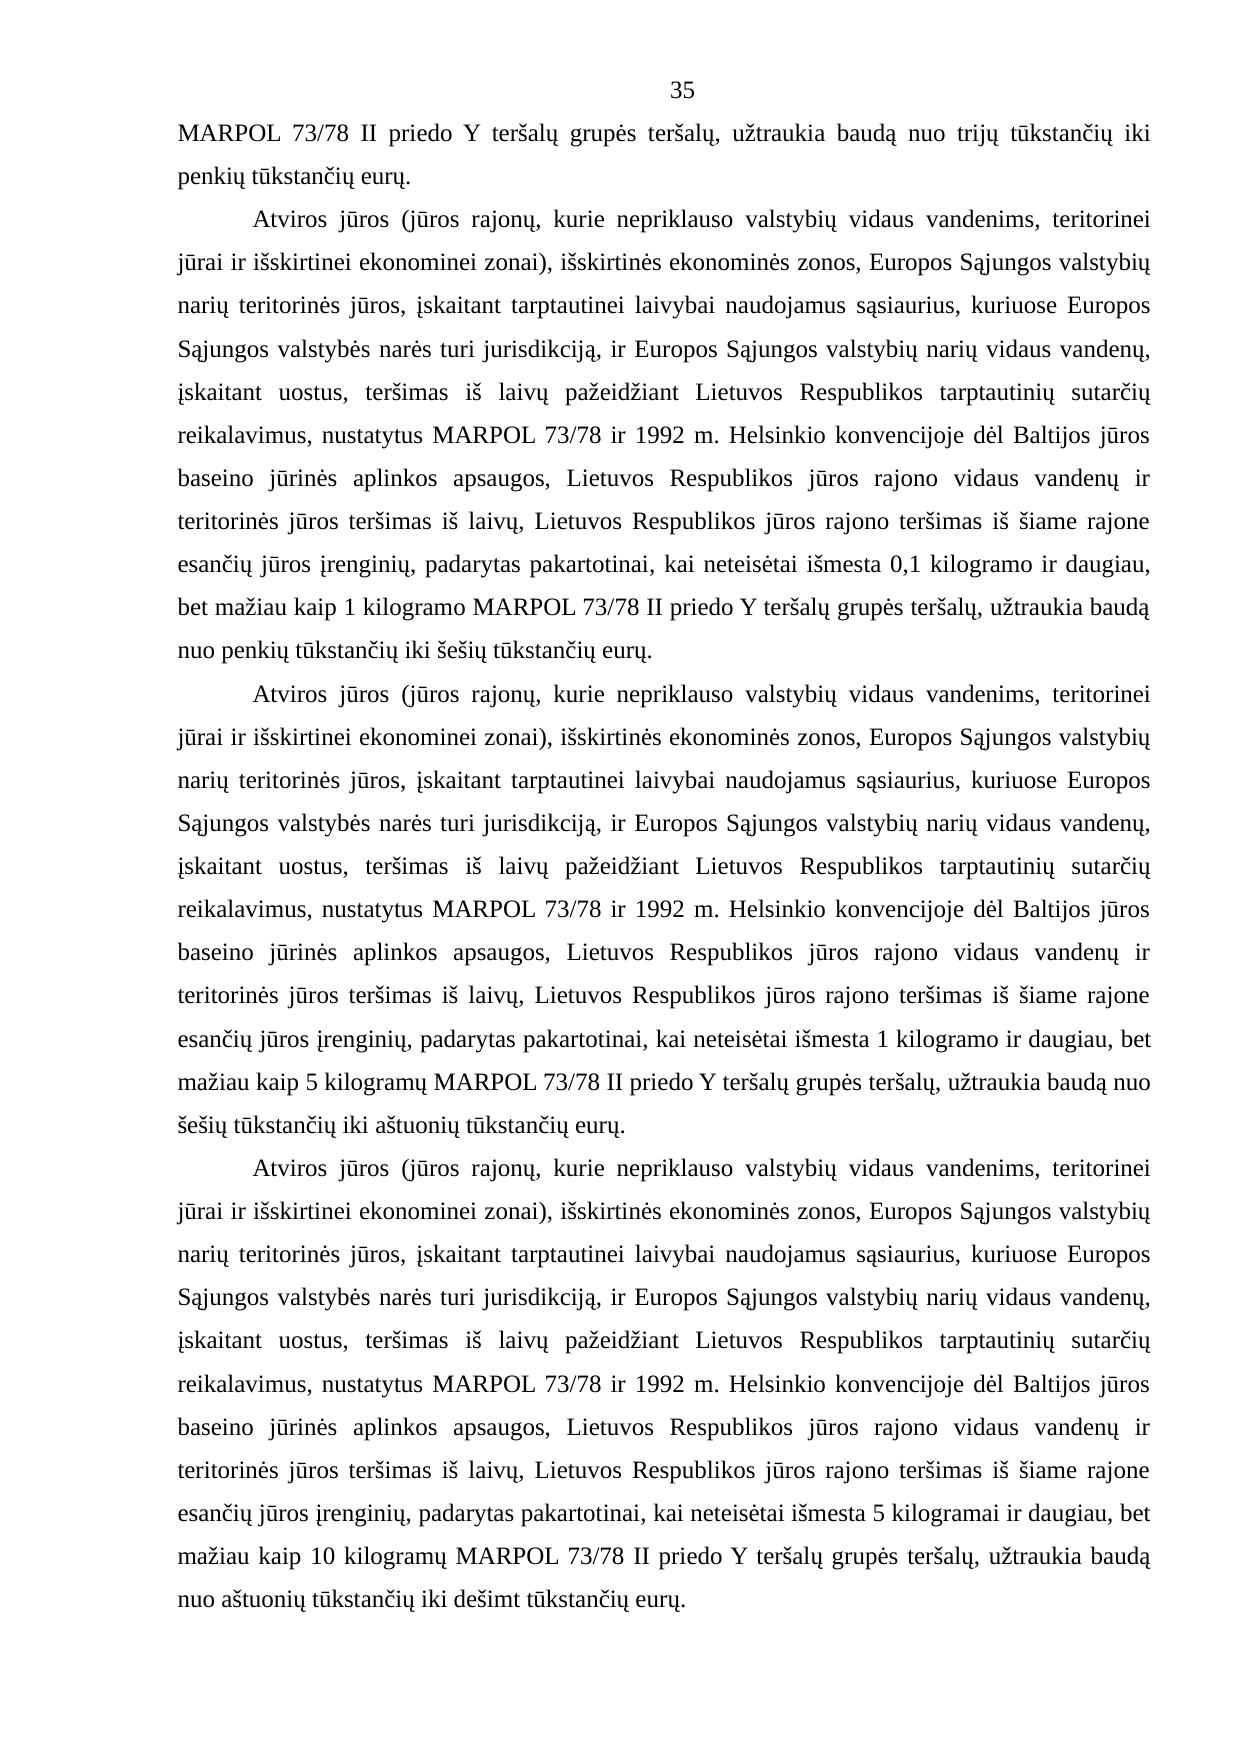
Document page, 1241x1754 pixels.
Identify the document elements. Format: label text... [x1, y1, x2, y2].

text Atviros jūros (jūros rajonų, kurie nepriklauso valstybių vidaus vandenims, teritorinei jūrai ir išskirtinei ekonominei zonai), išskirtinės ekonominės zonos, Europos Sąjungos valstybių narių teritorinės jūros, įskaitant tarptautinei laivybai naudojamus sąsiaurius, kuriuose Europos Sąjungos valstybės narės turi jurisdikciją, ir Europos Sąjungos valstybių narių vidaus vandenų, įskaitant uostus, teršimas iš laivų pažeidžiant Lietuvos Respublikos tarptautinių sutarčių reikalavimus, nustatytus MARPOL 73/78 ir 1992 m. Helsinkio konvencijoje dėl Baltijos jūros baseino jūrinės aplinkos apsaugos, Lietuvos Respublikos jūros rajono vidaus vandenų ir teritorinės jūros teršimas iš laivų, Lietuvos Respublikos jūros rajono teršimas iš šiame rajone esančių jūros įrenginių, padarytas pakartotinai, kai neteisėtai išmesta 5 kilogramai ir daugiau, bet mažiau kaip 10 kilogramų MARPOL 73/78 II priedo Y teršalų grupės teršalų, užtraukia baudą nuo aštuonių tūkstančių iki dešimt tūkstančių eurų. [177, 1153, 1151, 1613]
text Atviros jūros (jūros rajonų, kurie nepriklauso valstybių vidaus vandenims, teritorinei jūrai ir išskirtinei ekonominei zonai), išskirtinės ekonominės zonos, Europos Sąjungos valstybių narių teritorinės jūros, įskaitant tarptautinei laivybai naudojamus sąsiaurius, kuriuose Europos Sąjungos valstybės narės turi jurisdikciją, ir Europos Sąjungos valstybių narių vidaus vandenų, įskaitant uostus, teršimas iš laivų pažeidžiant Lietuvos Respublikos tarptautinių sutarčių reikalavimus, nustatytus MARPOL 73/78 ir 1992 m. Helsinkio konvencijoje dėl Baltijos jūros baseino jūrinės aplinkos apsaugos, Lietuvos Respublikos jūros rajono vidaus vandenų ir teritorinės jūros teršimas iš laivų, Lietuvos Respublikos jūros rajono teršimas iš šiame rajone esančių jūros įrenginių, padarytas pakartotinai, kai neteisėtai išmesta 0,1 kilogramo ir daugiau, bet mažiau kaip 1 kilogramo MARPOL 73/78 II priedo Y teršalų grupės teršalų, užtraukia baudą nuo penkių tūkstančių iki šešių tūkstančių eurų. [177, 204, 1151, 664]
text Atviros jūros (jūros rajonų, kurie nepriklauso valstybių vidaus vandenims, teritorinei jūrai ir išskirtinei ekonominei zonai), išskirtinės ekonominės zonos, Europos Sąjungos valstybių narių teritorinės jūros, įskaitant tarptautinei laivybai naudojamus sąsiaurius, kuriuose Europos Sąjungos valstybės narės turi jurisdikciją, ir Europos Sąjungos valstybių narių vidaus vandenų, įskaitant uostus, teršimas iš laivų pažeidžiant Lietuvos Respublikos tarptautinių sutarčių reikalavimus, nustatytus MARPOL 73/78 ir 1992 m. Helsinkio konvencijoje dėl Baltijos jūros baseino jūrinės aplinkos apsaugos, Lietuvos Respublikos jūros rajono vidaus vandenų ir teritorinės jūros teršimas iš laivų, Lietuvos Respublikos jūros rajono teršimas iš šiame rajone esančių jūros įrenginių, padarytas pakartotinai, kai neteisėtai išmesta 1 kilogramo ir daugiau, bet mažiau kaip 5 kilogramų MARPOL 73/78 II priedo Y teršalų grupės teršalų, užtraukia baudą nuo šešių tūkstančių iki aštuonių tūkstančių eurų. [177, 679, 1151, 1139]
text MARPOL 73/78 II priedo Y teršalų grupės teršalų, užtraukia baudą nuo trijų tūkstančių iki penkių tūkstančių eurų. [177, 118, 1151, 190]
